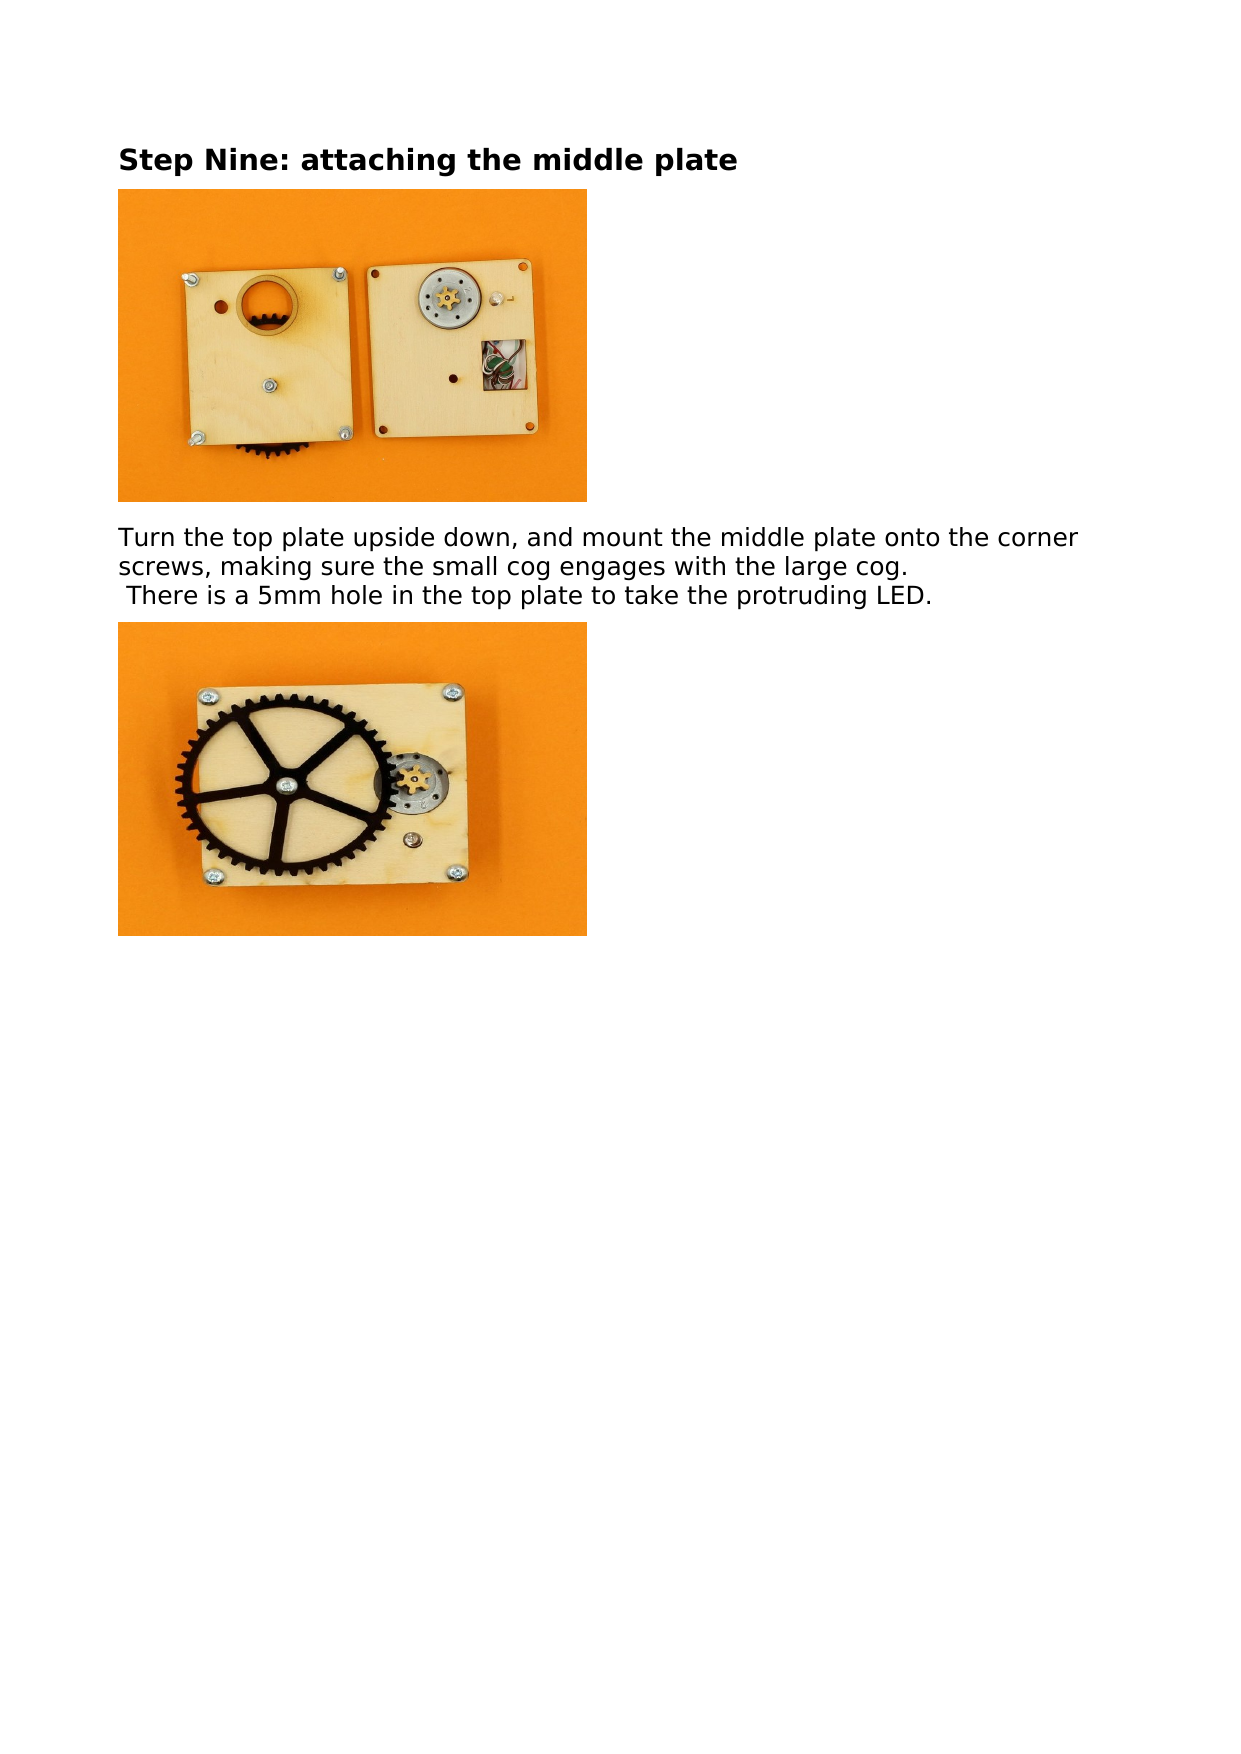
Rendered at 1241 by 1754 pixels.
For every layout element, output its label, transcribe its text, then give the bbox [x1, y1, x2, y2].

text Turn the top plate upside down, and mount the middle plate onto the corner screws, making sure the small cog engages with the large cog. There is a 5mm hole in the top plate to take the protruding LED. [118, 523, 1122, 610]
picture [118, 189, 587, 502]
subtitle Step Nine: attaching the middle plate [118, 143, 1122, 177]
picture [118, 622, 587, 936]
